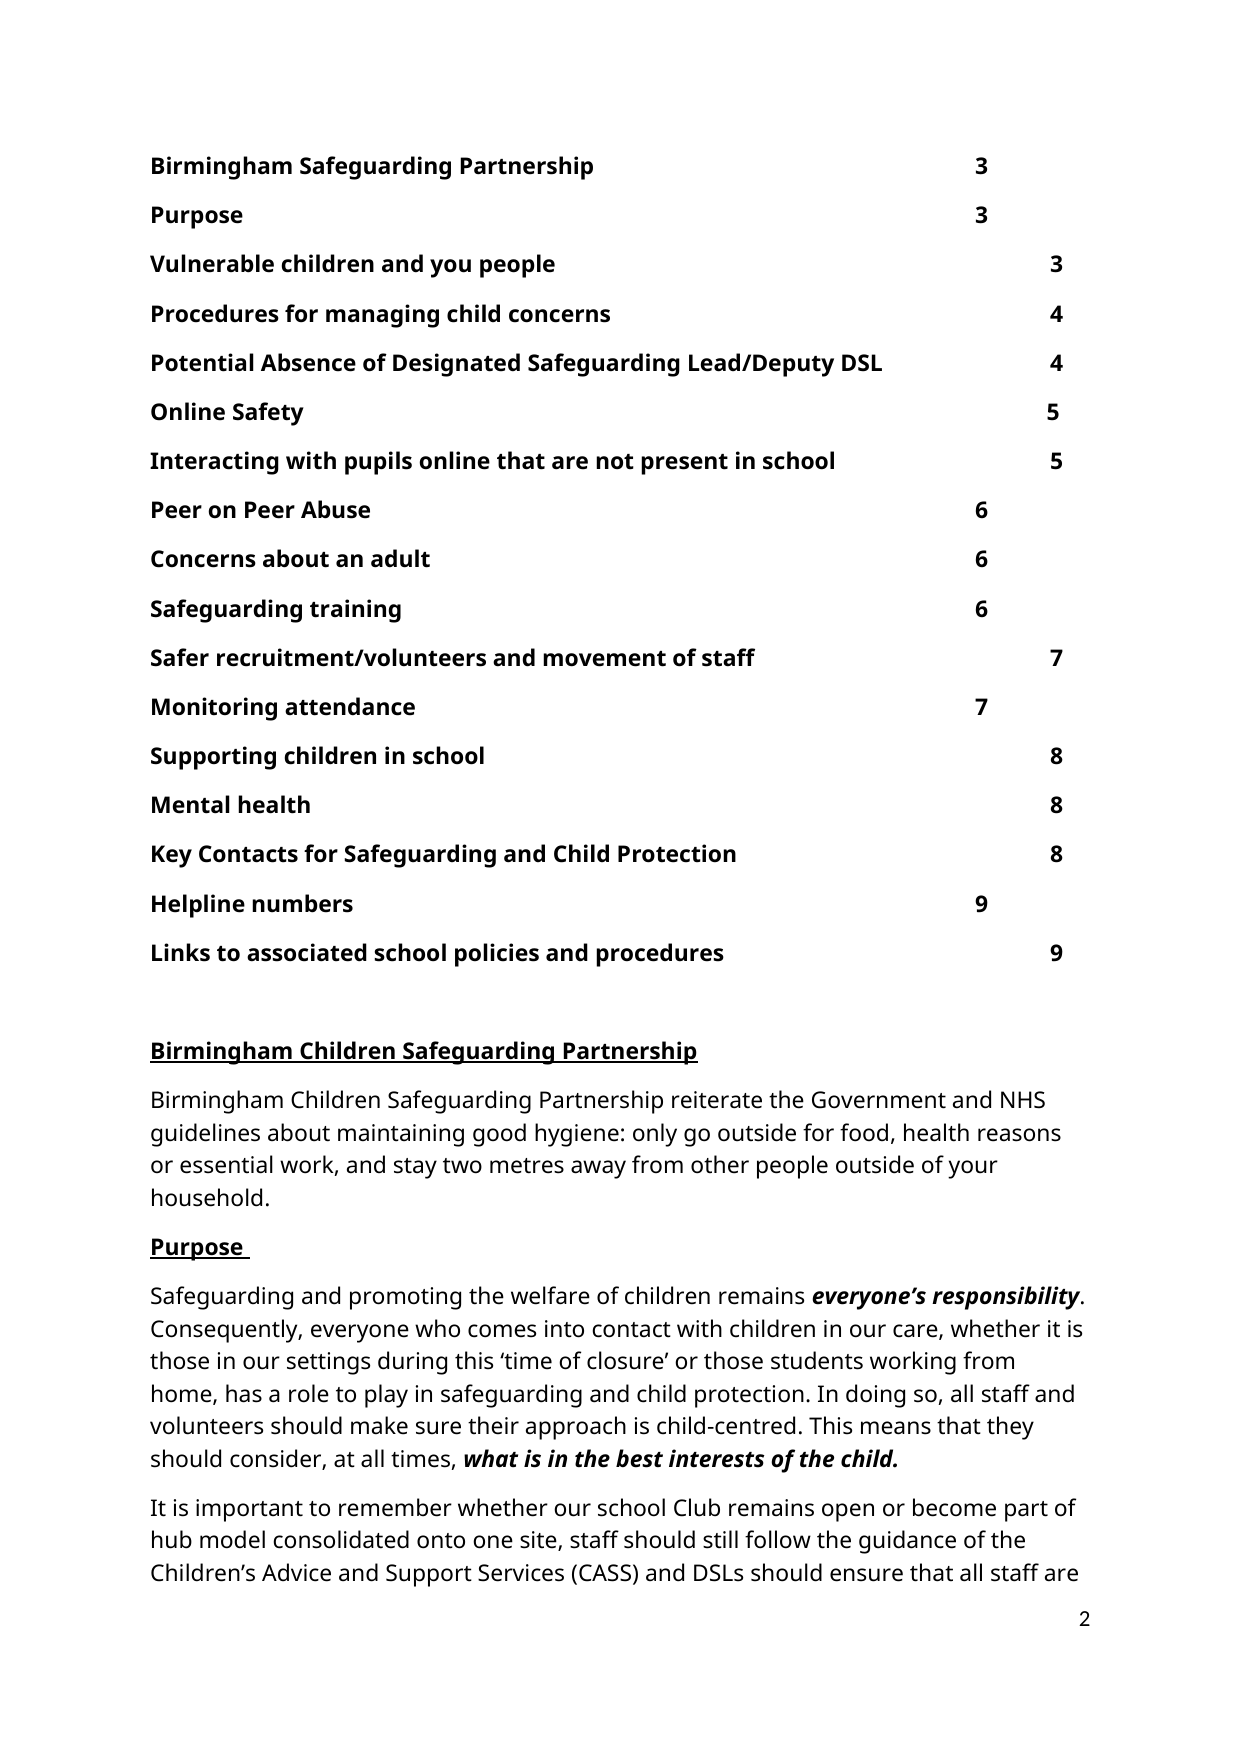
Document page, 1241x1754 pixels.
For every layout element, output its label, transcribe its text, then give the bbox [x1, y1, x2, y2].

text It is important to remember whether our school Club remains open or become part of hub model consolidated onto one site, staff should still follow the guidance of the Children’s Advice and Support Services (CASS) and DSLs should ensure that all staff are [150, 1492, 1090, 1588]
text Interacting with pupils online that are not present in school 5 [150, 445, 1090, 476]
text Birmingham Children Safeguarding Partnership [150, 1035, 1090, 1066]
text Safeguarding training 6 [150, 592, 1090, 624]
text Birmingham Children Safeguarding Partnership reiterate the Government and NHS guidelines about maintaining good hygiene: only go outside for food, health reasons or essential work, and stay two metres away from other people outside of your household. [150, 1084, 1090, 1213]
text Birmingham Safeguarding Partnership 3 [150, 150, 1090, 181]
text Links to associated school policies and procedures 9 [150, 937, 1090, 968]
text Mental health 8 [150, 789, 1090, 820]
text Supporting children in school 8 [150, 740, 1090, 771]
text Online Safety 5 [150, 396, 1090, 427]
text Peer on Peer Abuse 6 [150, 494, 1090, 525]
text Vulnerable children and you people 3 [150, 248, 1090, 279]
text Purpose 3 [150, 199, 1090, 230]
text Potential Absence of Designated Safeguarding Lead/Deputy DSL 4 [150, 347, 1090, 378]
text Helpline numbers 9 [150, 887, 1090, 919]
text Key Contacts for Safeguarding and Child Protection 8 [150, 838, 1090, 869]
text Monitoring attendance 7 [150, 691, 1090, 722]
text Purpose [150, 1231, 1090, 1262]
text Safer recruitment/volunteers and movement of staff 7 [150, 642, 1090, 673]
text Safeguarding and promoting the welfare of children remains everyone’s responsibility. Consequently, everyone who comes into contact with children in our care, whether it is those in our settings during this ‘time of closure’ or those students working from home, has a role to play in safeguarding and child protection. In doing so, all staff and volunteers should make sure their approach is child-centred. This means that they should consider, at all times, what is in the best interests of the child. [150, 1280, 1090, 1474]
text Procedures for managing child concerns 4 [150, 297, 1090, 329]
text Concerns about an adult 6 [150, 543, 1090, 574]
